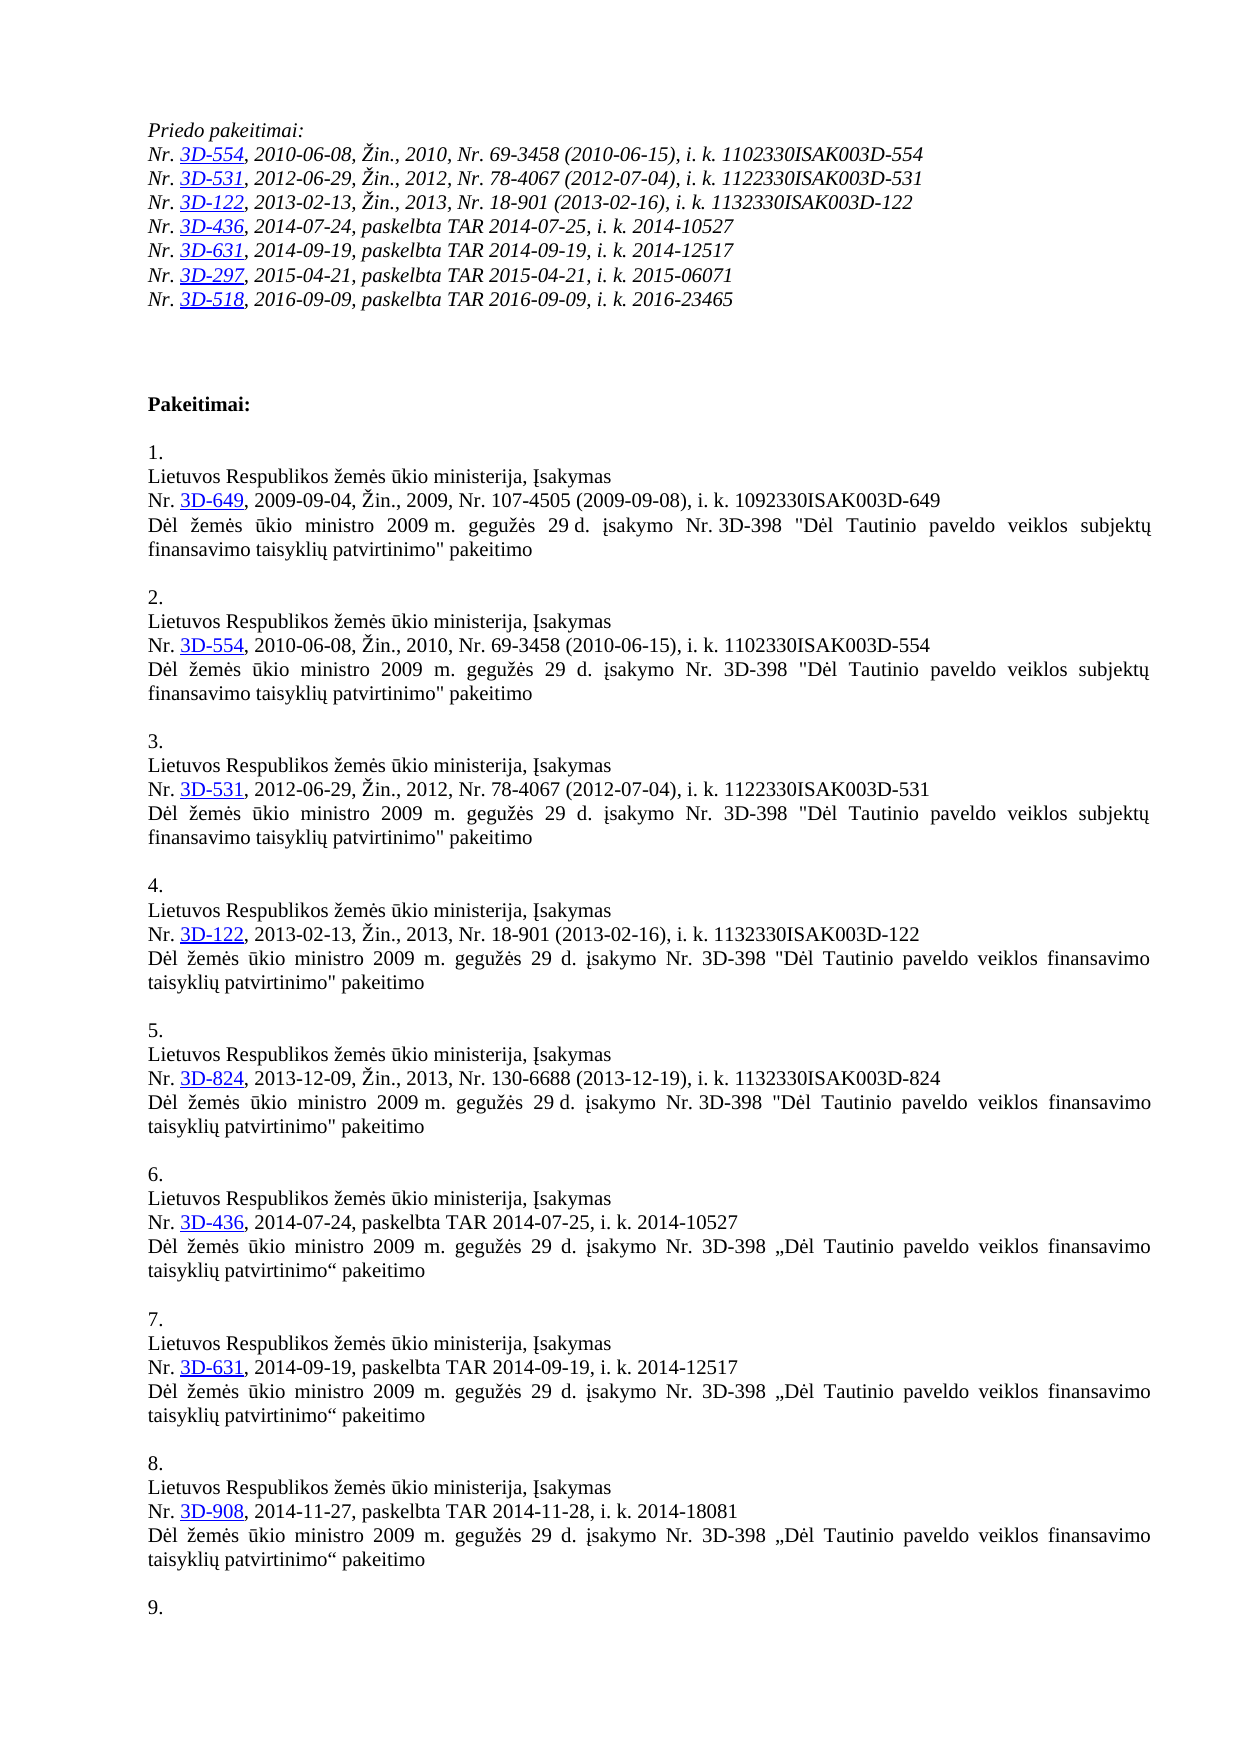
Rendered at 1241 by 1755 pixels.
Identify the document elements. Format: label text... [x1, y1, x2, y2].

text Lietuvos Respublikos žemės ūkio ministerija, Įsakymas [148, 1331, 1152, 1355]
text Lietuvos Respublikos žemės ūkio ministerija, Įsakymas [148, 1186, 1152, 1210]
text Lietuvos Respublikos žemės ūkio ministerija, Įsakymas [148, 609, 1152, 633]
text 6. [148, 1162, 1152, 1186]
text Nr. 3D-824, 2013-12-09, Žin., 2013, Nr. 130-6688 (2013-12-19), i. k. 1132330ISAK003D-824 [148, 1066, 1152, 1090]
text Nr. 3D-122, 2013-02-13, Žin., 2013, Nr. 18-901 (2013-02-16), i. k. 1132330ISAK003D-122 [148, 922, 1152, 946]
text Dėl žemės ūkio ministro 2009 m. gegužės 29 d. įsakymo Nr. 3D-398 „Dėl Tautinio paveldo veiklos finansavimo taisyklių patvirtinimo“ pakeitimo [148, 1234, 1152, 1282]
text Dėl žemės ūkio ministro 2009 m. gegužės 29 d. įsakymo Nr. 3D-398 "Dėl Tautinio paveldo veiklos finansavimo taisyklių patvirtinimo" pakeitimo [148, 946, 1152, 994]
text 2. [148, 585, 1152, 609]
text Nr. 3D-436, 2014-07-24, paskelbta TAR 2014-07-25, i. k. 2014-10527 [148, 214, 1152, 238]
text Dėl žemės ūkio ministro 2009 m. gegužės 29 d. įsakymo Nr. 3D-398 „Dėl Tautinio paveldo veiklos finansavimo taisyklių patvirtinimo“ pakeitimo [148, 1523, 1152, 1571]
text 3. [148, 729, 1152, 753]
text Lietuvos Respublikos žemės ūkio ministerija, Įsakymas [148, 464, 1152, 488]
text Nr. 3D-631, 2014-09-19, paskelbta TAR 2014-09-19, i. k. 2014-12517 [148, 238, 1152, 262]
text 7. [148, 1307, 1152, 1331]
text Nr. 3D-531, 2012-06-29, Žin., 2012, Nr. 78-4067 (2012-07-04), i. k. 1122330ISAK003D-531 [148, 166, 1152, 190]
text Nr. 3D-908, 2014-11-27, paskelbta TAR 2014-11-28, i. k. 2014-18081 [148, 1499, 1152, 1523]
text 1. [148, 440, 1152, 464]
text Nr. 3D-297, 2015-04-21, paskelbta TAR 2015-04-21, i. k. 2015-06071 [148, 262, 1152, 287]
text Nr. 3D-518, 2016-09-09, paskelbta TAR 2016-09-09, i. k. 2016-23465 [148, 287, 1152, 311]
text Dėl žemės ūkio ministro 2009 m. gegužės 29 d. įsakymo Nr. 3D-398 "Dėl Tautinio paveldo veiklos subjektų finansavimo taisyklių patvirtinimo" pakeitimo [148, 512, 1152, 561]
text Lietuvos Respublikos žemės ūkio ministerija, Įsakymas [148, 897, 1152, 922]
text Lietuvos Respublikos žemės ūkio ministerija, Įsakymas [148, 1475, 1152, 1499]
text Nr. 3D-122, 2013-02-13, Žin., 2013, Nr. 18-901 (2013-02-16), i. k. 1132330ISAK003D-122 [148, 190, 1152, 214]
text Priedo pakeitimai: [148, 118, 1152, 142]
text Nr. 3D-649, 2009-09-04, Žin., 2009, Nr. 107-4505 (2009-09-08), i. k. 1092330ISAK003D-649 [148, 488, 1152, 512]
text 8. [148, 1451, 1152, 1475]
text Dėl žemės ūkio ministro 2009 m. gegužės 29 d. įsakymo Nr. 3D-398 "Dėl Tautinio paveldo veiklos subjektų finansavimo taisyklių patvirtinimo" pakeitimo [148, 657, 1152, 705]
text Nr. 3D-554, 2010-06-08, Žin., 2010, Nr. 69-3458 (2010-06-15), i. k. 1102330ISAK003D-554 [148, 633, 1152, 657]
text Dėl žemės ūkio ministro 2009 m. gegužės 29 d. įsakymo Nr. 3D-398 „Dėl Tautinio paveldo veiklos finansavimo taisyklių patvirtinimo“ pakeitimo [148, 1379, 1152, 1427]
text Lietuvos Respublikos žemės ūkio ministerija, Įsakymas [148, 753, 1152, 777]
text 4. [148, 873, 1152, 897]
text 5. [148, 1018, 1152, 1042]
text Nr. 3D-531, 2012-06-29, Žin., 2012, Nr. 78-4067 (2012-07-04), i. k. 1122330ISAK003D-531 [148, 777, 1152, 801]
text Nr. 3D-631, 2014-09-19, paskelbta TAR 2014-09-19, i. k. 2014-12517 [148, 1355, 1152, 1379]
text 9. [148, 1595, 1152, 1619]
text Lietuvos Respublikos žemės ūkio ministerija, Įsakymas [148, 1042, 1152, 1066]
text Nr. 3D-436, 2014-07-24, paskelbta TAR 2014-07-25, i. k. 2014-10527 [148, 1210, 1152, 1234]
text Dėl žemės ūkio ministro 2009 m. gegužės 29 d. įsakymo Nr. 3D-398 "Dėl Tautinio paveldo veiklos subjektų finansavimo taisyklių patvirtinimo" pakeitimo [148, 801, 1152, 849]
text Dėl žemės ūkio ministro 2009 m. gegužės 29 d. įsakymo Nr. 3D-398 "Dėl Tautinio paveldo veiklos finansavimo taisyklių patvirtinimo" pakeitimo [148, 1090, 1152, 1138]
text Pakeitimai: [148, 392, 1152, 416]
text Nr. 3D-554, 2010-06-08, Žin., 2010, Nr. 69-3458 (2010-06-15), i. k. 1102330ISAK003D-554 [148, 142, 1152, 166]
